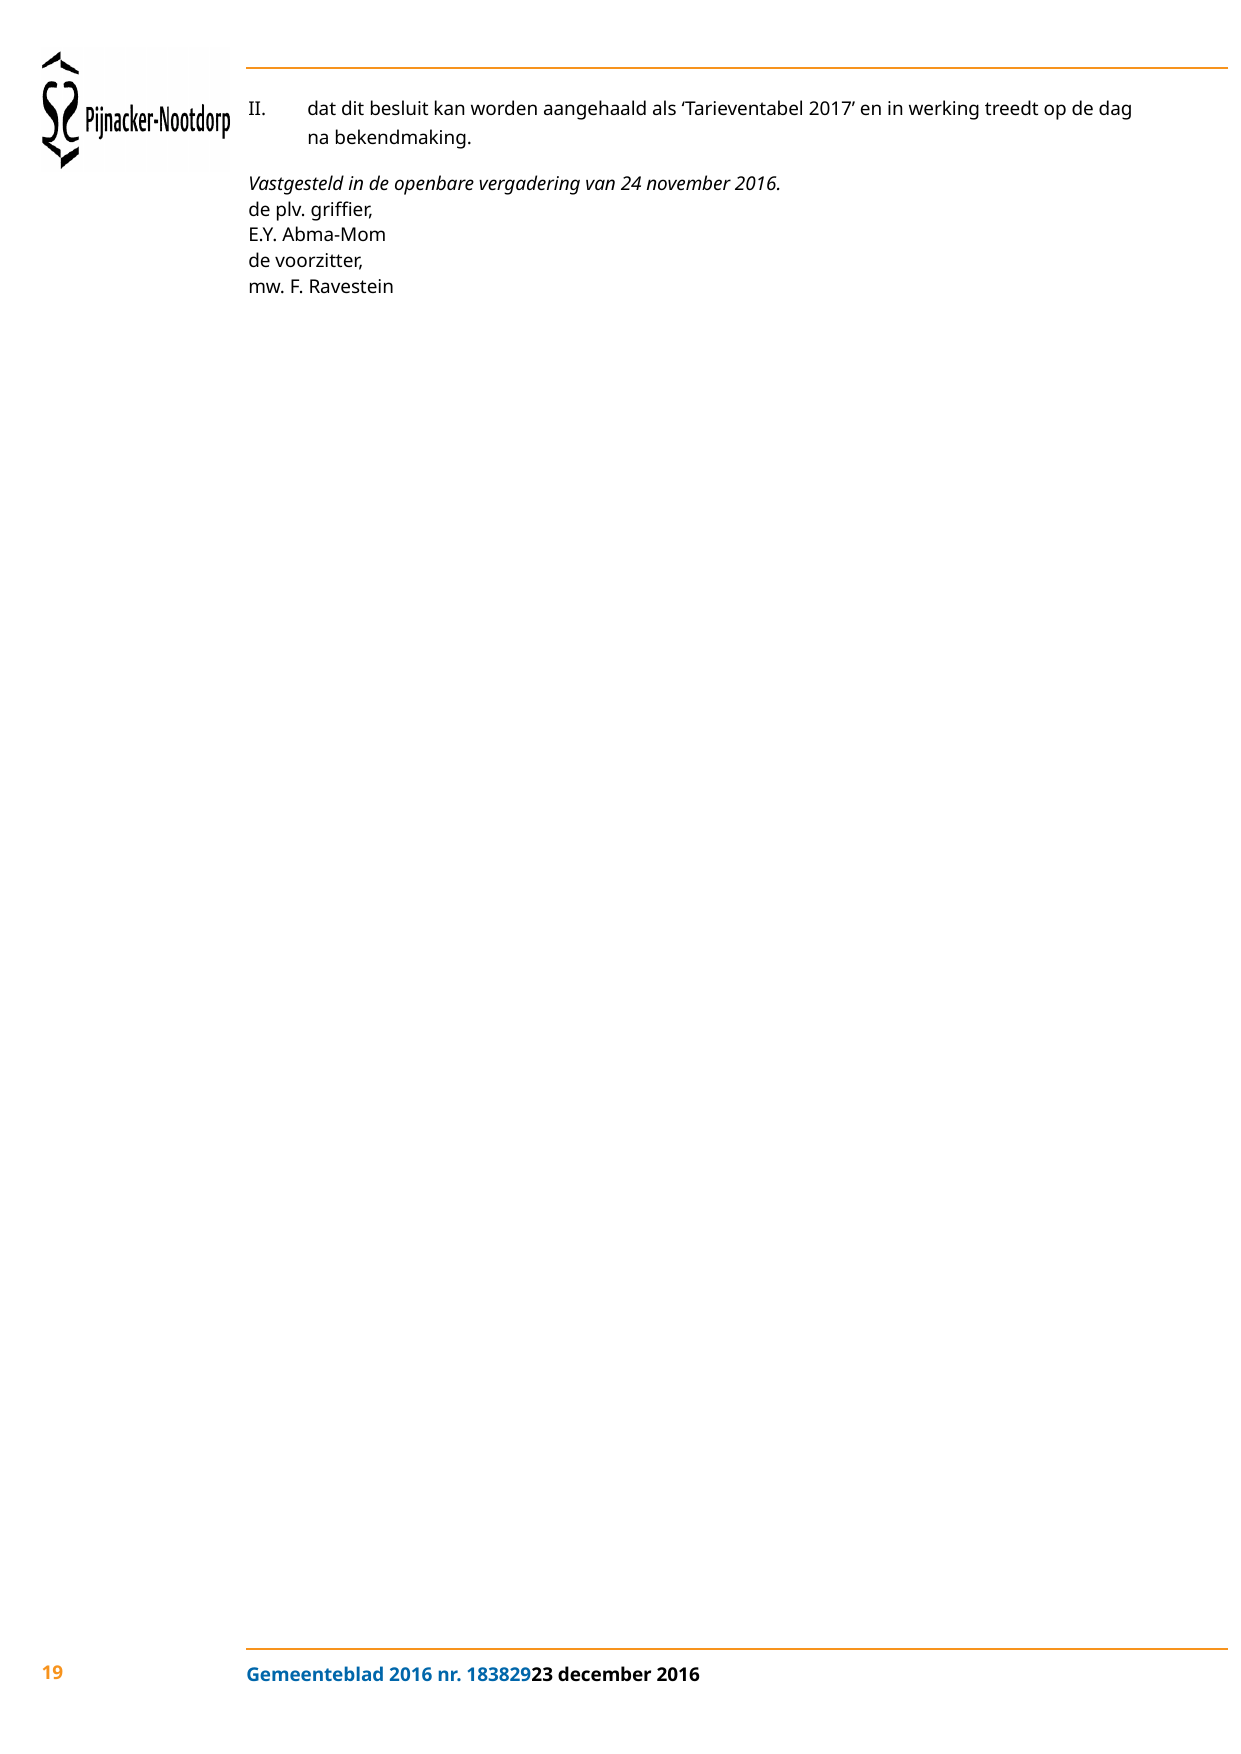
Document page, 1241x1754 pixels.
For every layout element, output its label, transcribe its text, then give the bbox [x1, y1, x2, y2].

picture [41, 47, 231, 172]
text mw. F. Ravestein [248, 273, 1152, 299]
list dat dit besluit kan worden aangehaald als ‘Tarieventabel 2017’ en in werking treedt op de dag na bekendmaking. [248, 95, 1152, 150]
text de plv. griffier, [248, 196, 1152, 221]
text E.Y. Abma-Mom [248, 221, 1152, 247]
text Vastgesteld in de openbare vergadering van 24 november 2016. [248, 170, 1152, 196]
text de voorzitter, [248, 247, 1152, 273]
